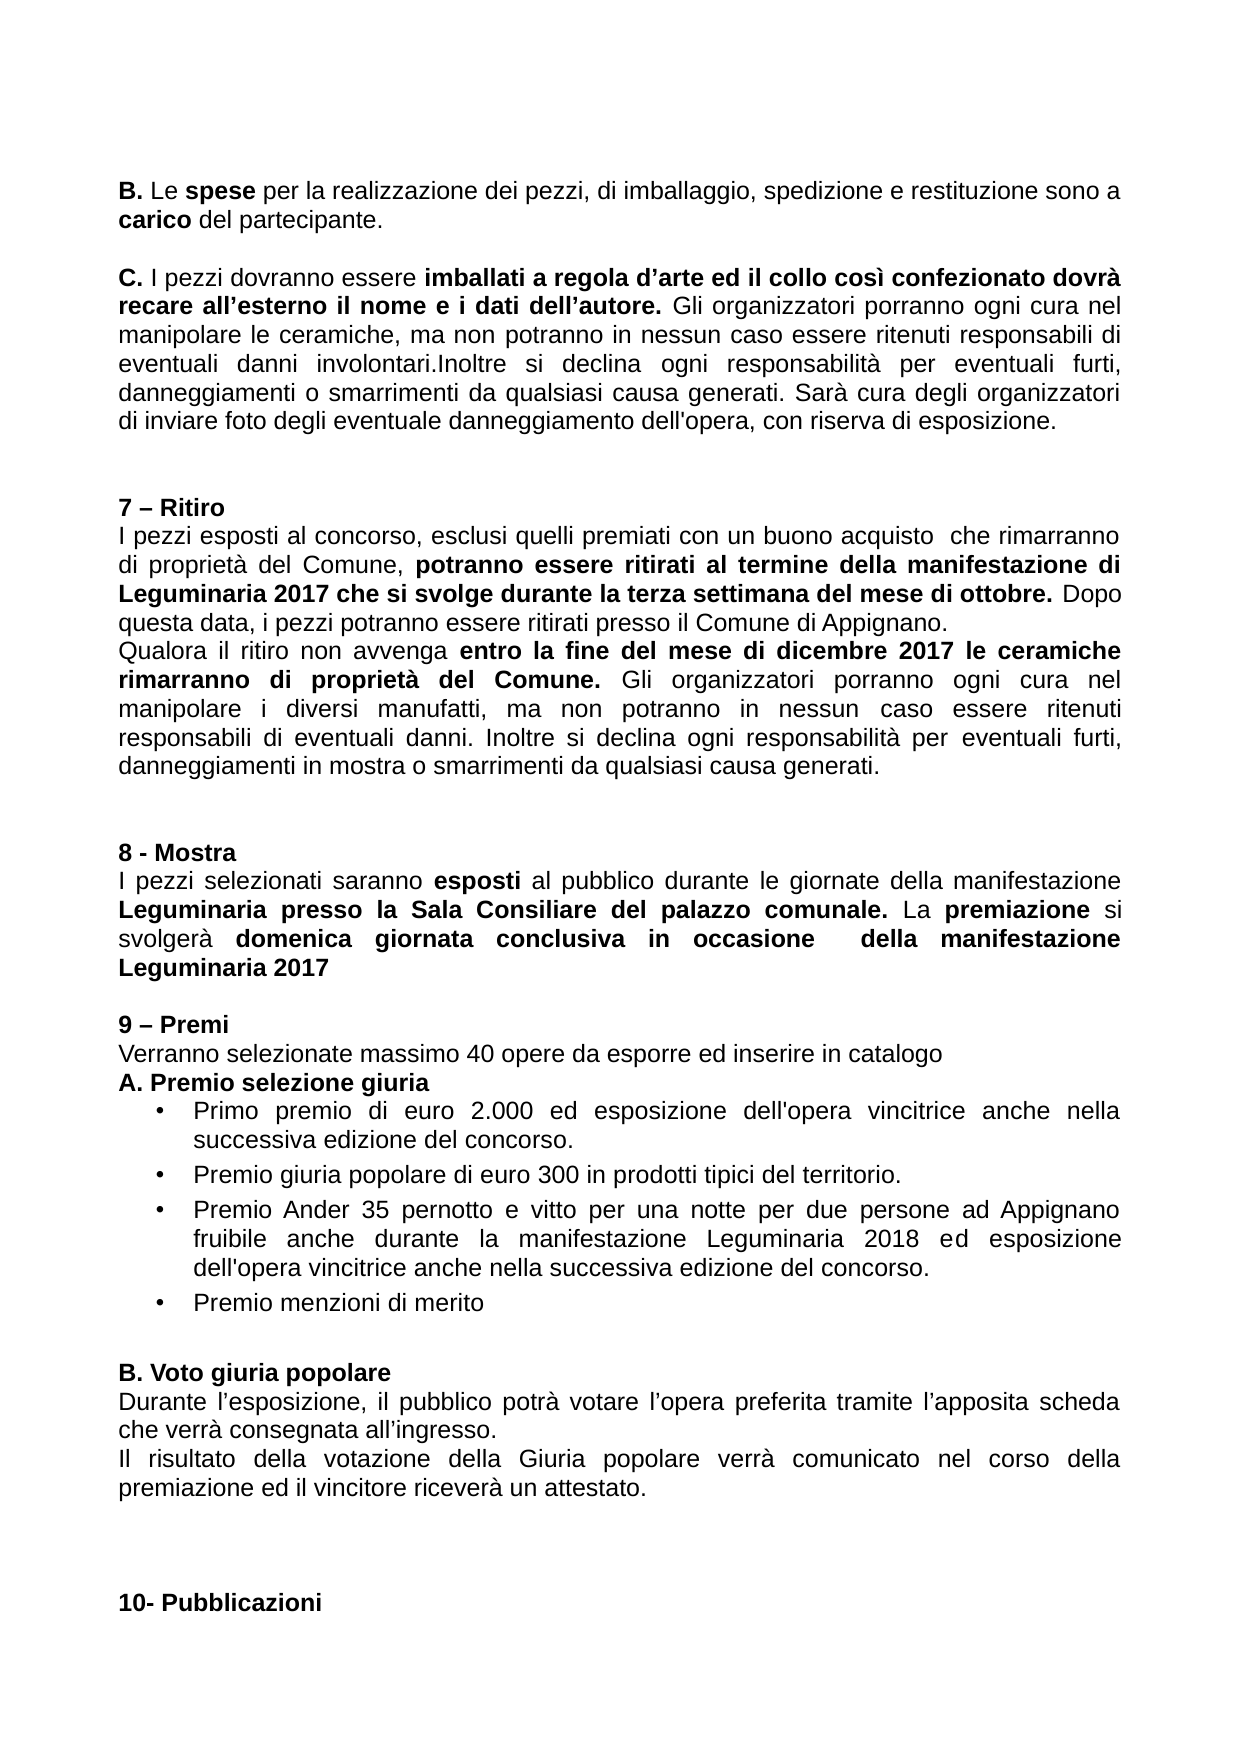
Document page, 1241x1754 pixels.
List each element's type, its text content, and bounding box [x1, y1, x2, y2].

text 7 – Ritiro [118, 493, 1122, 521]
list Premio giuria popolare di euro 300 in prodotti tipici del territorio. [156, 1160, 1122, 1189]
text carico del partecipante. [118, 205, 1122, 234]
text I pezzi selezionati saranno esposti al pubblico durante le giornate della manifestazione Leguminaria presso la Sala Consiliare del palazzo comunale. La premiazione si svolgerà domenica giornata conclusiva in occasione della manifestazione Leguminaria 2017 [118, 866, 1122, 981]
list Premio menzioni di merito [156, 1288, 1122, 1317]
text C. I pezzi dovranno essere imballati a regola d’arte ed il collo così confezionato dovrà recare all’esterno il nome e i dati dell’autore. Gli organizzatori porranno ogni cura nel manipolare le ceramiche, ma non potranno in nessun caso essere ritenuti responsabili di eventuali danni involontari.Inoltre si declina ogni responsabilità per eventuali furti, danneggiamenti o smarrimenti da qualsiasi causa generati. Sarà cura degli organizzatori di inviare foto degli eventuale danneggiamento dell'opera, con riserva di esposizione. [118, 263, 1122, 435]
text Il risultato della votazione della Giuria popolare verrà comunicato nel corso della premiazione ed il vincitore riceverà un attestato. [118, 1444, 1122, 1502]
text Durante l’esposizione, il pubblico potrà votare l’opera preferita tramite l’apposita scheda che verrà consegnata all’ingresso. [118, 1387, 1122, 1444]
text 9 – Premi [118, 1010, 1122, 1039]
text I pezzi esposti al concorso, esclusi quelli premiati con un buono acquisto che rimarranno di proprietà del Comune, potranno essere ritirati al termine della manifestazione di Leguminaria 2017 che si svolge durante la terza settimana del mese di ottobre. Dopo questa data, i pezzi potranno essere ritirati presso il Comune di Appignano. [118, 521, 1122, 636]
list Primo premio di euro 2.000 ed esposizione dell'opera vincitrice anche nella successiva edizione del concorso. [156, 1096, 1122, 1154]
text 8 - Mostra [118, 838, 1122, 866]
text B. Le spese per la realizzazione dei pezzi, di imballaggio, spedizione e restituzione sono a [118, 176, 1122, 205]
text B. Voto giuria popolare [118, 1358, 1122, 1387]
text Verranno selezionate massimo 40 opere da esporre ed inserire in catalogo [118, 1039, 1122, 1068]
list Premio Ander 35 pernotto e vitto per una notte per due persone ad Appignano fruibile anche durante la manifestazione Leguminaria 2018 ed esposizione dell'opera vincitrice anche nella successiva edizione del concorso. [156, 1195, 1122, 1282]
text A. Premio selezione giuria [118, 1068, 1122, 1096]
text 10- Pubblicazioni [118, 1588, 1122, 1617]
text Qualora il ritiro non avvenga entro la fine del mese di dicembre 2017 le ceramiche rimarranno di proprietà del Comune. Gli organizzatori porranno ogni cura nel manipolare i diversi manufatti, ma non potranno in nessun caso essere ritenuti responsabili di eventuali danni. Inoltre si declina ogni responsabilità per eventuali furti, danneggiamenti in mostra o smarrimenti da qualsiasi causa generati. [118, 636, 1122, 780]
